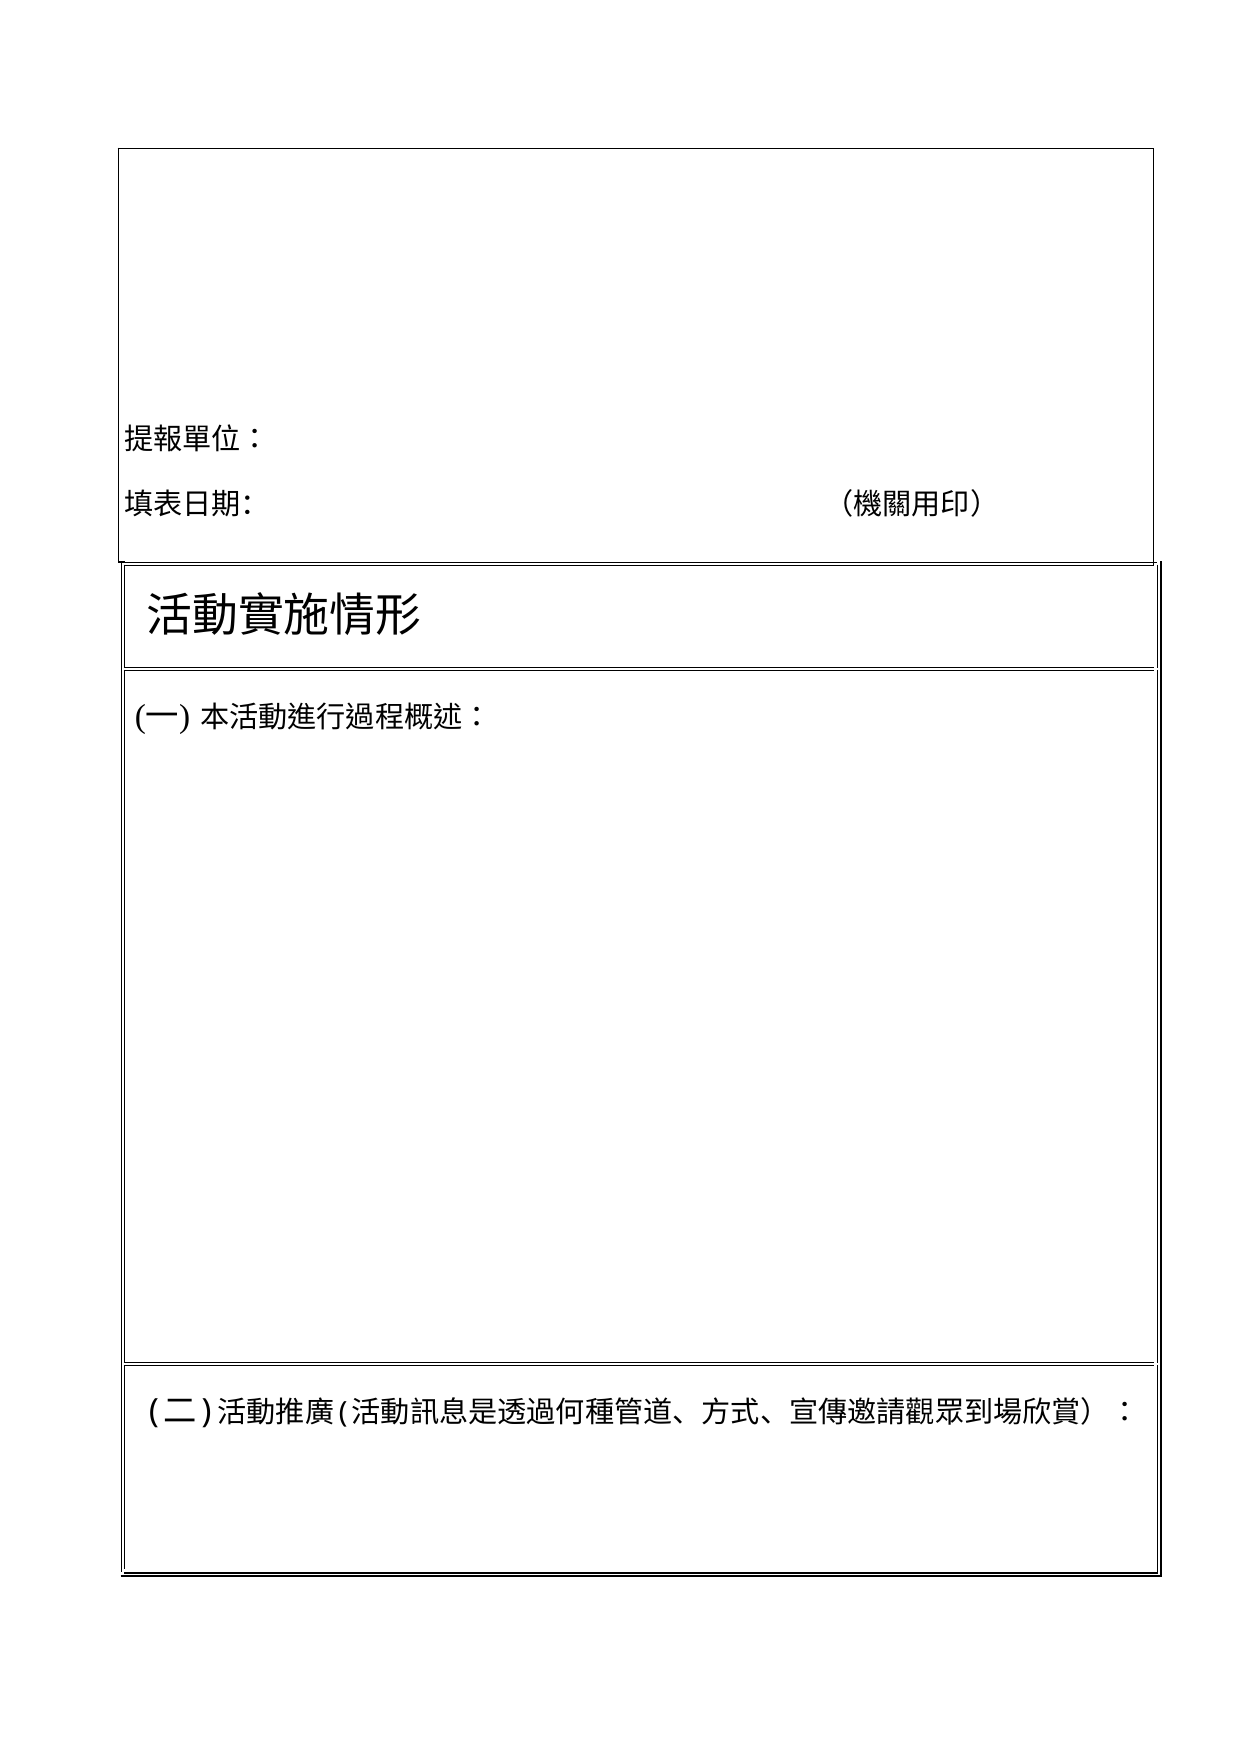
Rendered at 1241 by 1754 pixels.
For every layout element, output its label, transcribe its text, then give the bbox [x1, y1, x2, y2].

table_cell [1154, 148, 1159, 561]
table_cell 活動實施情形 [125, 561, 1159, 666]
table_cell 本活動進行過程概述： [123, 666, 1159, 1362]
table_cell 提報單位： 填表日期： （機關用印） [119, 149, 1153, 561]
table_cell 活動推廣(活動訊息是透過何種管道、方式、宣傳邀請觀眾到場欣賞）： [123, 1362, 1159, 1572]
